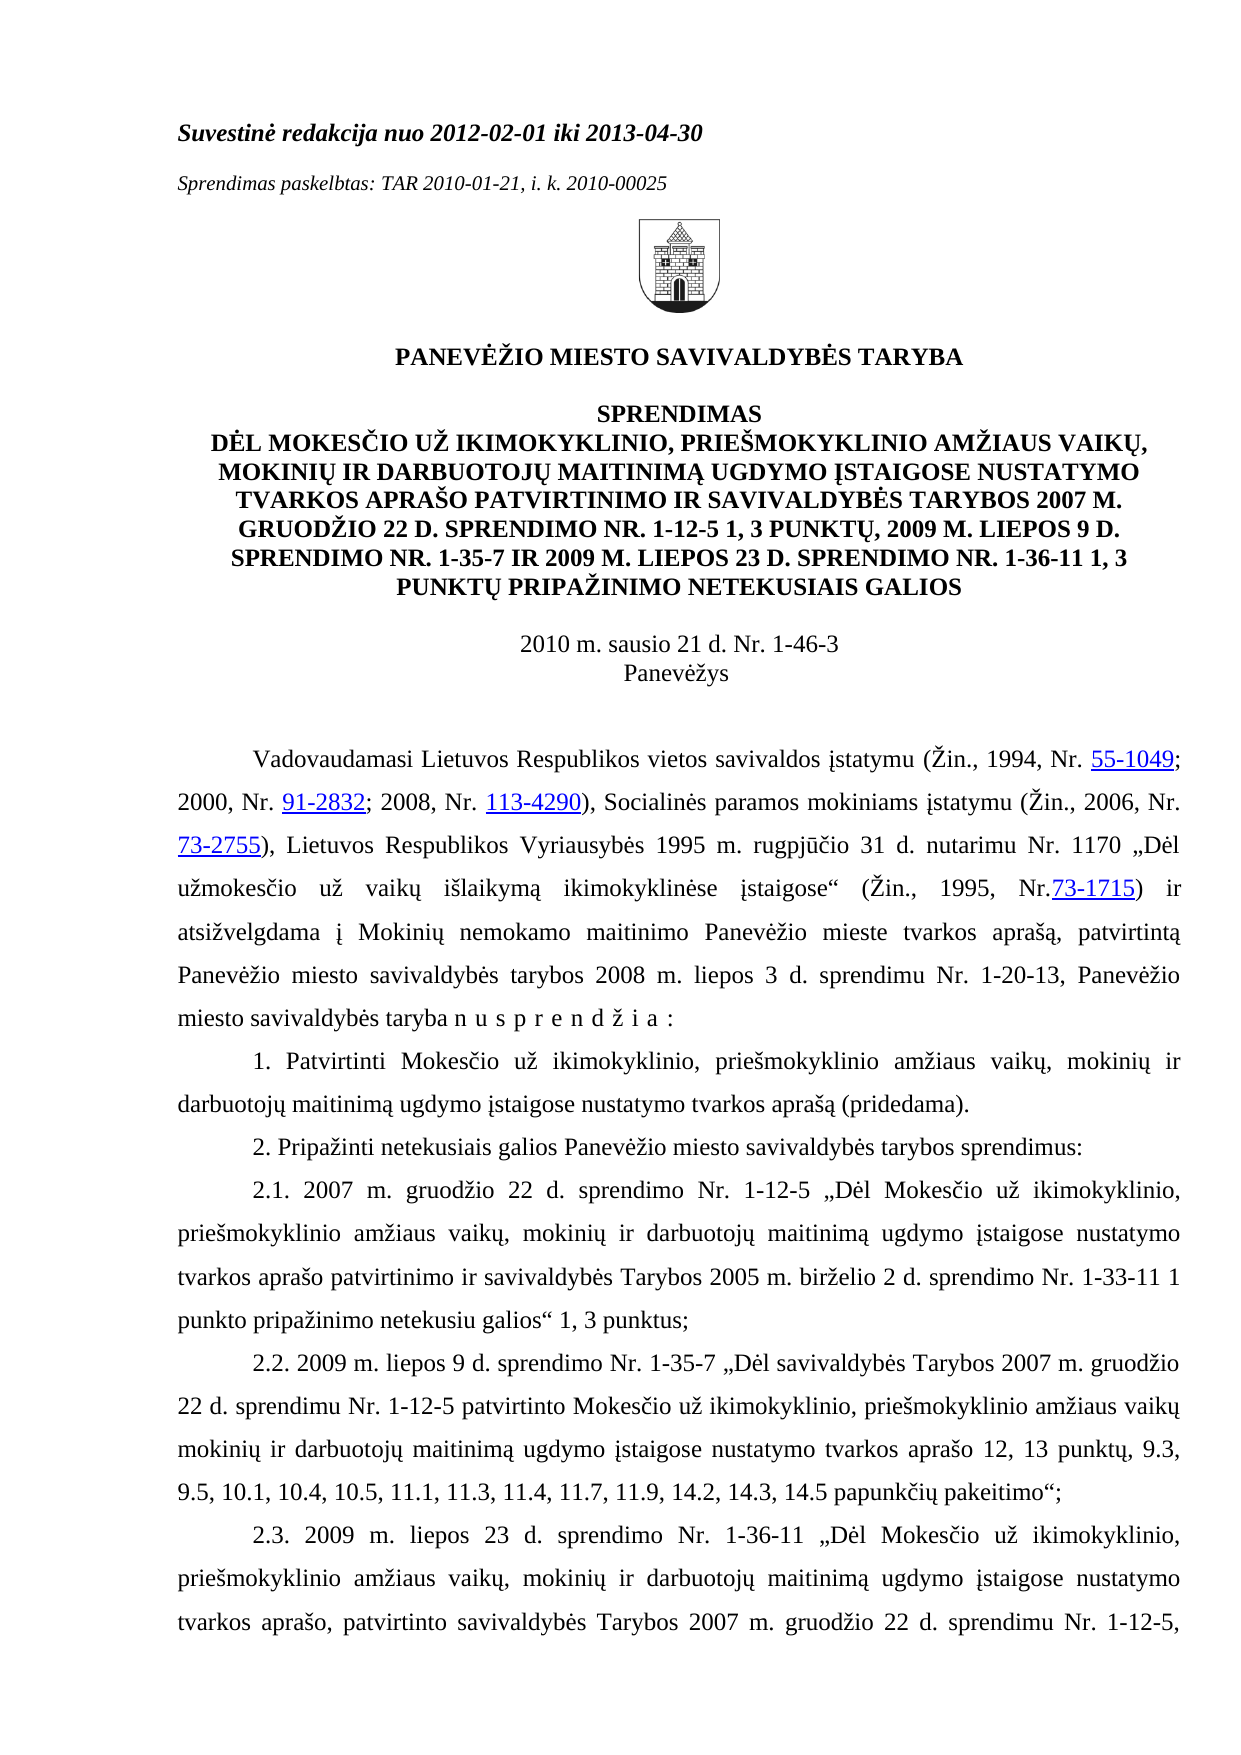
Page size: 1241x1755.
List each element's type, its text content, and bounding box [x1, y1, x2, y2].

text Panevėžys [177, 658, 1181, 687]
text Vadovaudamasi Lietuvos Respublikos vietos savivaldos įstatymu (Žin., 1994, Nr. 55-1049; 2000, Nr. 91-2832; 2008, Nr. 113-4290), Socialinės paramos mokiniams įstatymu (Žin., 2006, Nr. 73-2755), Lietuvos Respublikos Vyriausybės 1995 m. rugpjūčio 31 d. nutarimu Nr. 1170 „Dėl užmokesčio už vaikų išlaikymą ikimokyklinėse įstaigose“ (Žin., 1995, Nr.73-1715) ir atsižvelgdama į Mokinių nemokamo maitinimo Panevėžio mieste tvarkos aprašą, patvirtintą Panevėžio miesto savivaldybės tarybos 2008 m. liepos 3 d. sprendimu Nr. 1-20-13, Panevėžio miesto savivaldybės taryba nusprendžia: [177, 744, 1181, 1032]
text 2. Pripažinti netekusiais galios Panevėžio miesto savivaldybės tarybos sprendimus: [177, 1132, 1181, 1161]
text 2.1. 2007 m. gruodžio 22 d. sprendimo Nr. 1-12-5 „Dėl Mokesčio už ikimokyklinio, priešmokyklinio amžiaus vaikų, mokinių ir darbuotojų maitinimą ugdymo įstaigose nustatymo tvarkos aprašo patvirtinimo ir savivaldybės Tarybos 2005 m. birželio 2 d. sprendimo Nr. 1-33-11 1 punkto pripažinimo netekusiu galios“ 1, 3 punktus; [177, 1175, 1181, 1333]
text SPRENDIMAS [177, 399, 1181, 428]
text PANEVĖŽIO MIESTO SAVIVALDYBĖS TARYBA [177, 342, 1181, 370]
text 1. Patvirtinti Mokesčio už ikimokyklinio, priešmokyklinio amžiaus vaikų, mokinių ir darbuotojų maitinimą ugdymo įstaigose nustatymo tvarkos aprašą (pridedama). [177, 1046, 1181, 1118]
text 2010 m. sausio 21 d. Nr. 1-46-3 [177, 629, 1181, 658]
text 2.3. 2009 m. liepos 23 d. sprendimo Nr. 1-36-11 „Dėl Mokesčio už ikimokyklinio, priešmokyklinio amžiaus vaikų, mokinių ir darbuotojų maitinimą ugdymo įstaigose nustatymo tvarkos aprašo, patvirtinto savivaldybės Tarybos 2007 m. gruodžio 22 d. sprendimu Nr. 1-12-5, [177, 1520, 1181, 1635]
text dėl mokesčio už ikimokyklinio, priešmokyklinio amžiaus vaikų, MOKINIŲ IR DARBUOTOJŲ MAITINImą ugdymo įstaigose NUSTATYMO tvarkos APRAŠO patvirtinimo ir savivaldybės tarybos 2007 m. GRUODŽIO 22 d. sprendimo nr. 1-12-5 1, 3 punktŲ, 2009 M. LIEPOS 9 D. SPRENDIMO NR. 1-35-7 IR 2009 M. LIEPOS 23 D. SPRENDIMO NR. 1-36-11 1, 3 PUNKTŲ pripažinimo netekusiAIS galios [177, 428, 1181, 600]
text 2.2. 2009 m. liepos 9 d. sprendimo Nr. 1-35-7 „Dėl savivaldybės Tarybos 2007 m. gruodžio 22 d. sprendimu Nr. 1-12-5 patvirtinto Mokesčio už ikimokyklinio, priešmokyklinio amžiaus vaikų mokinių ir darbuotojų maitinimą ugdymo įstaigose nustatymo tvarkos aprašo 12, 13 punktų, 9.3, 9.5, 10.1, 10.4, 10.5, 11.1, 11.3, 11.4, 11.7, 11.9, 14.2, 14.3, 14.5 papunkčių pakeitimo“; [177, 1348, 1181, 1506]
text Sprendimas paskelbtas: TAR 2010-01-21, i. k. 2010-00025 [177, 171, 1181, 195]
text Suvestinė redakcija nuo 2012-02-01 iki 2013-04-30 [177, 118, 1181, 147]
